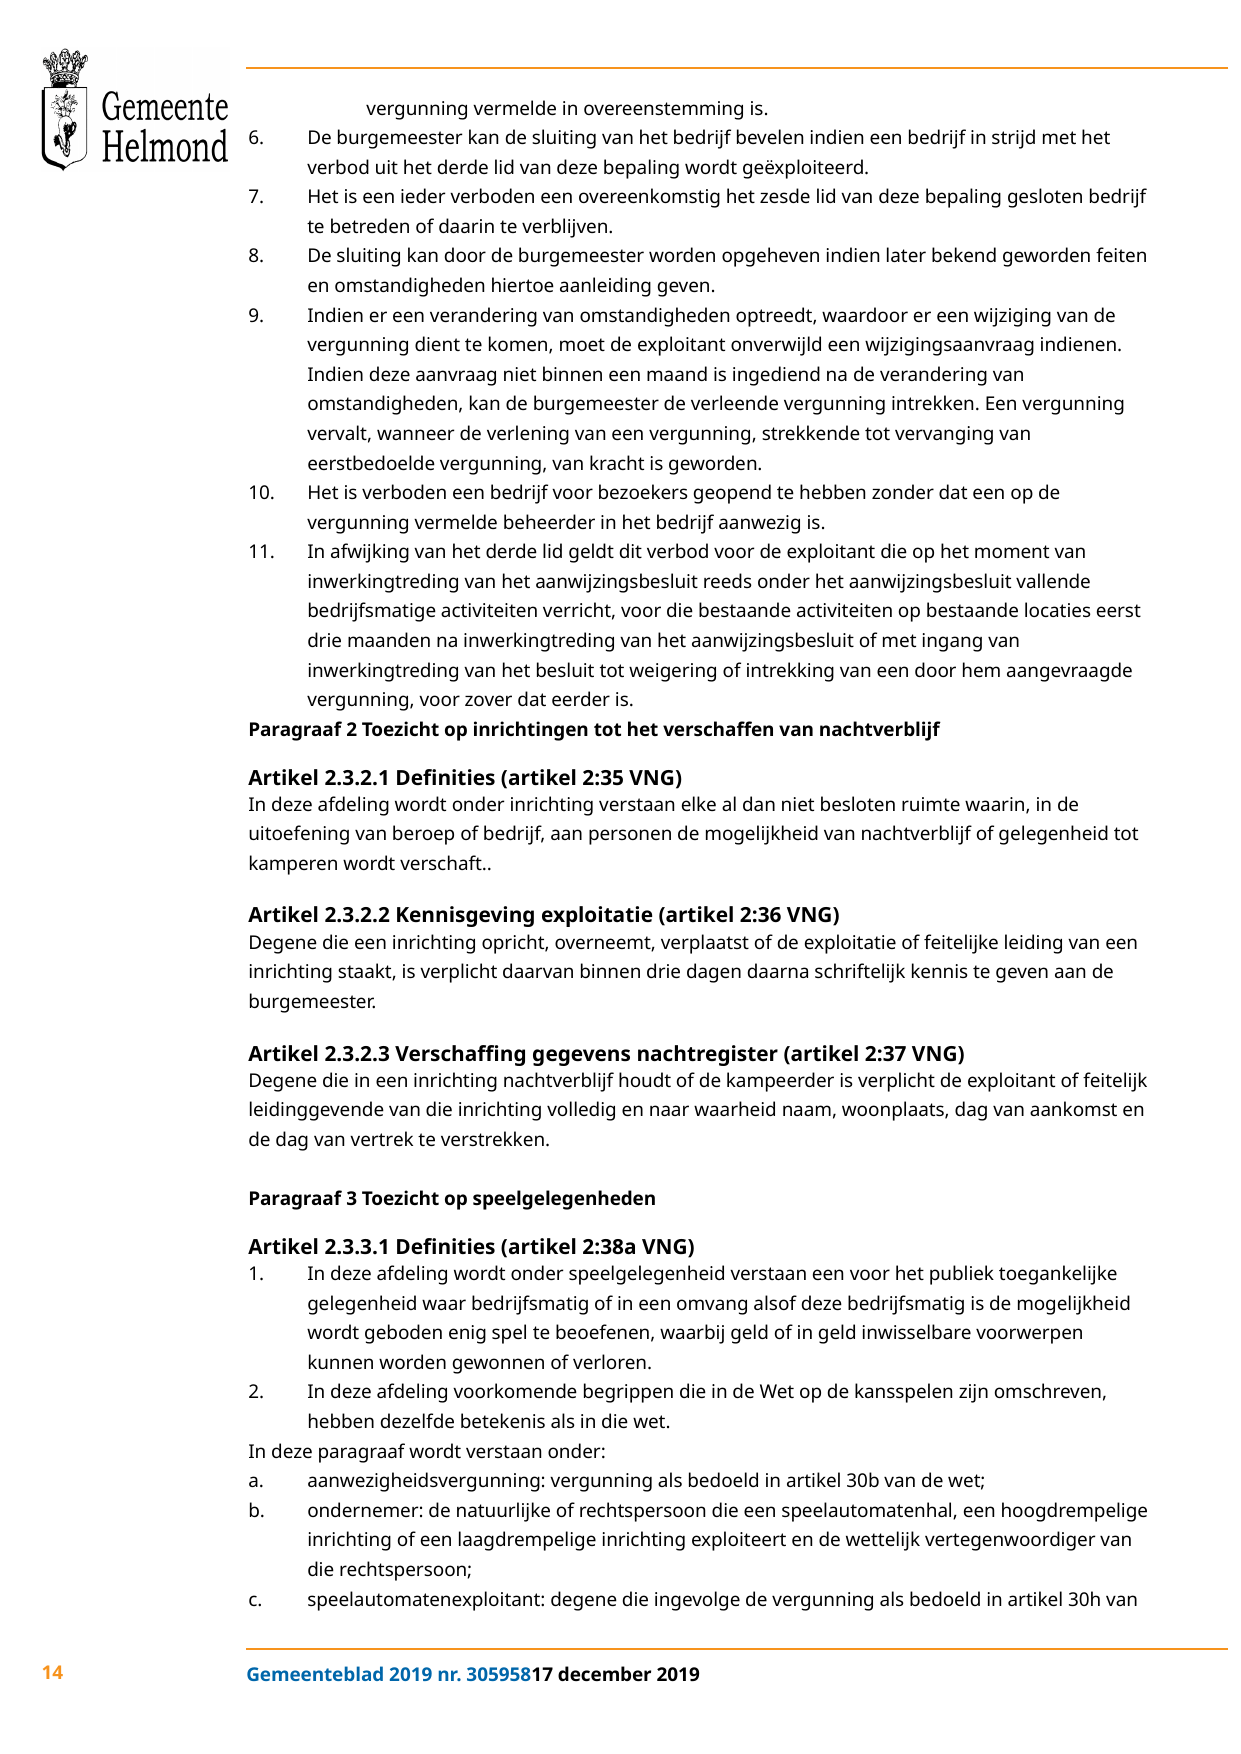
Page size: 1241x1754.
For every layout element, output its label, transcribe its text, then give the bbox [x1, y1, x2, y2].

list ondernemer: de natuurlijke of rechtspersoon die een speelautomatenhal, een hoogdrempelige inrichting of een laagdrempelige inrichting exploiteert en de wettelijk vertegenwoordiger van die rechtspersoon; [248, 1497, 1152, 1582]
list Het is verboden een bedrijf voor bezoekers geopend te hebben zonder dat een op de vergunning vermelde beheerder in het bedrijf aanwezig is. [248, 479, 1152, 535]
text Paragraaf 3 Toezicht op speelgelegenheden [248, 1185, 1152, 1211]
text In deze afdeling wordt onder inrichting verstaan elke al dan niet besloten ruimte waarin, in de uitoefening van beroep of bedrijf, aan personen de mogelijkheid van nachtverblijf of gelegenheid tot kamperen wordt verschaft.. [248, 791, 1152, 876]
text Paragraaf 2 Toezicht op inrichtingen tot het verschaffen van nachtverblijf [248, 716, 1152, 742]
list In afwijking van het derde lid geldt dit verbod voor de exploitant die op het moment van inwerkingtreding van het aanwijzingsbesluit reeds onder het aanwijzingsbesluit vallende bedrijfsmatige activiteiten verricht, voor die bestaande activiteiten op bestaande locaties eerst drie maanden na inwerkingtreding van het aanwijzingsbesluit of met ingang van inwerkingtreding van het besluit tot weigering of intrekking van een door hem aangevraagde vergunning, voor zover dat eerder is. [248, 538, 1152, 712]
text Degene die in een inrichting nachtverblijf houdt of de kampeerder is verplicht de exploitant of feitelijk leidinggevende van die inrichting volledig en naar waarheid naam, woonplaats, dag van aankomst en de dag van vertrek te verstrekken. [248, 1067, 1152, 1152]
list In deze afdeling voorkomende begrippen die in de Wet op de kansspelen zijn omschreven, hebben dezelfde betekenis als in die wet. [248, 1379, 1152, 1434]
list Indien er een verandering van omstandigheden optreedt, waardoor er een wijziging van de vergunning dient te komen, moet de exploitant onverwijld een wijzigingsaanvraag indienen. Indien deze aanvraag niet binnen een maand is ingediend na de verandering van omstandigheden, kan de burgemeester de verleende vergunning intrekken. Een vergunning vervalt, wanneer de verlening van een vergunning, strekkende tot vervanging van eerstbedoelde vergunning, van kracht is geworden. [248, 302, 1152, 476]
text Artikel 2.3.2.1 Definities (artikel 2:35 VNG) [248, 763, 1152, 791]
text Artikel 2.3.3.1 Definities (artikel 2:38a VNG) [248, 1232, 1152, 1260]
list speelautomatenexploitant: degene die ingevolge de vergunning als bedoeld in artikel 30h van [248, 1586, 1152, 1612]
text Artikel 2.3.2.3 Verschaffing gegevens nachtregister (artikel 2:37 VNG) [248, 1039, 1152, 1067]
picture [41, 47, 231, 172]
text Artikel 2.3.2.2 Kennisgeving exploitatie (artikel 2:36 VNG) [248, 901, 1152, 929]
list vergunning vermelde in overeenstemming is. [307, 95, 1152, 121]
text Degene die een inrichting opricht, overneemt, verplaatst of de exploitatie of feitelijke leiding van een inrichting staakt, is verplicht daarvan binnen drie dagen daarna schriftelijk kennis te geven aan de burgemeester. [248, 929, 1152, 1014]
list aanwezigheidsvergunning: vergunning als bedoeld in artikel 30b van de wet; [248, 1467, 1152, 1493]
text In deze paragraaf wordt verstaan onder: [248, 1438, 1152, 1464]
list Het is een ieder verboden een overeenkomstig het zesde lid van deze bepaling gesloten bedrijf te betreden of daarin te verblijven. [248, 183, 1152, 239]
list De sluiting kan door de burgemeester worden opgeheven indien later bekend geworden feiten en omstandigheden hiertoe aanleiding geven. [248, 243, 1152, 298]
list De burgemeester kan de sluiting van het bedrijf bevelen indien een bedrijf in strijd met het verbod uit het derde lid van deze bepaling wordt geëxploiteerd. [248, 124, 1152, 180]
list In deze afdeling wordt onder speelgelegenheid verstaan een voor het publiek toegankelijke gelegenheid waar bedrijfsmatig of in een omvang alsof deze bedrijfsmatig is de mogelijkheid wordt geboden enig spel te beoefenen, waarbij geld of in geld inwisselbare voorwerpen kunnen worden gewonnen of verloren. [248, 1260, 1152, 1375]
